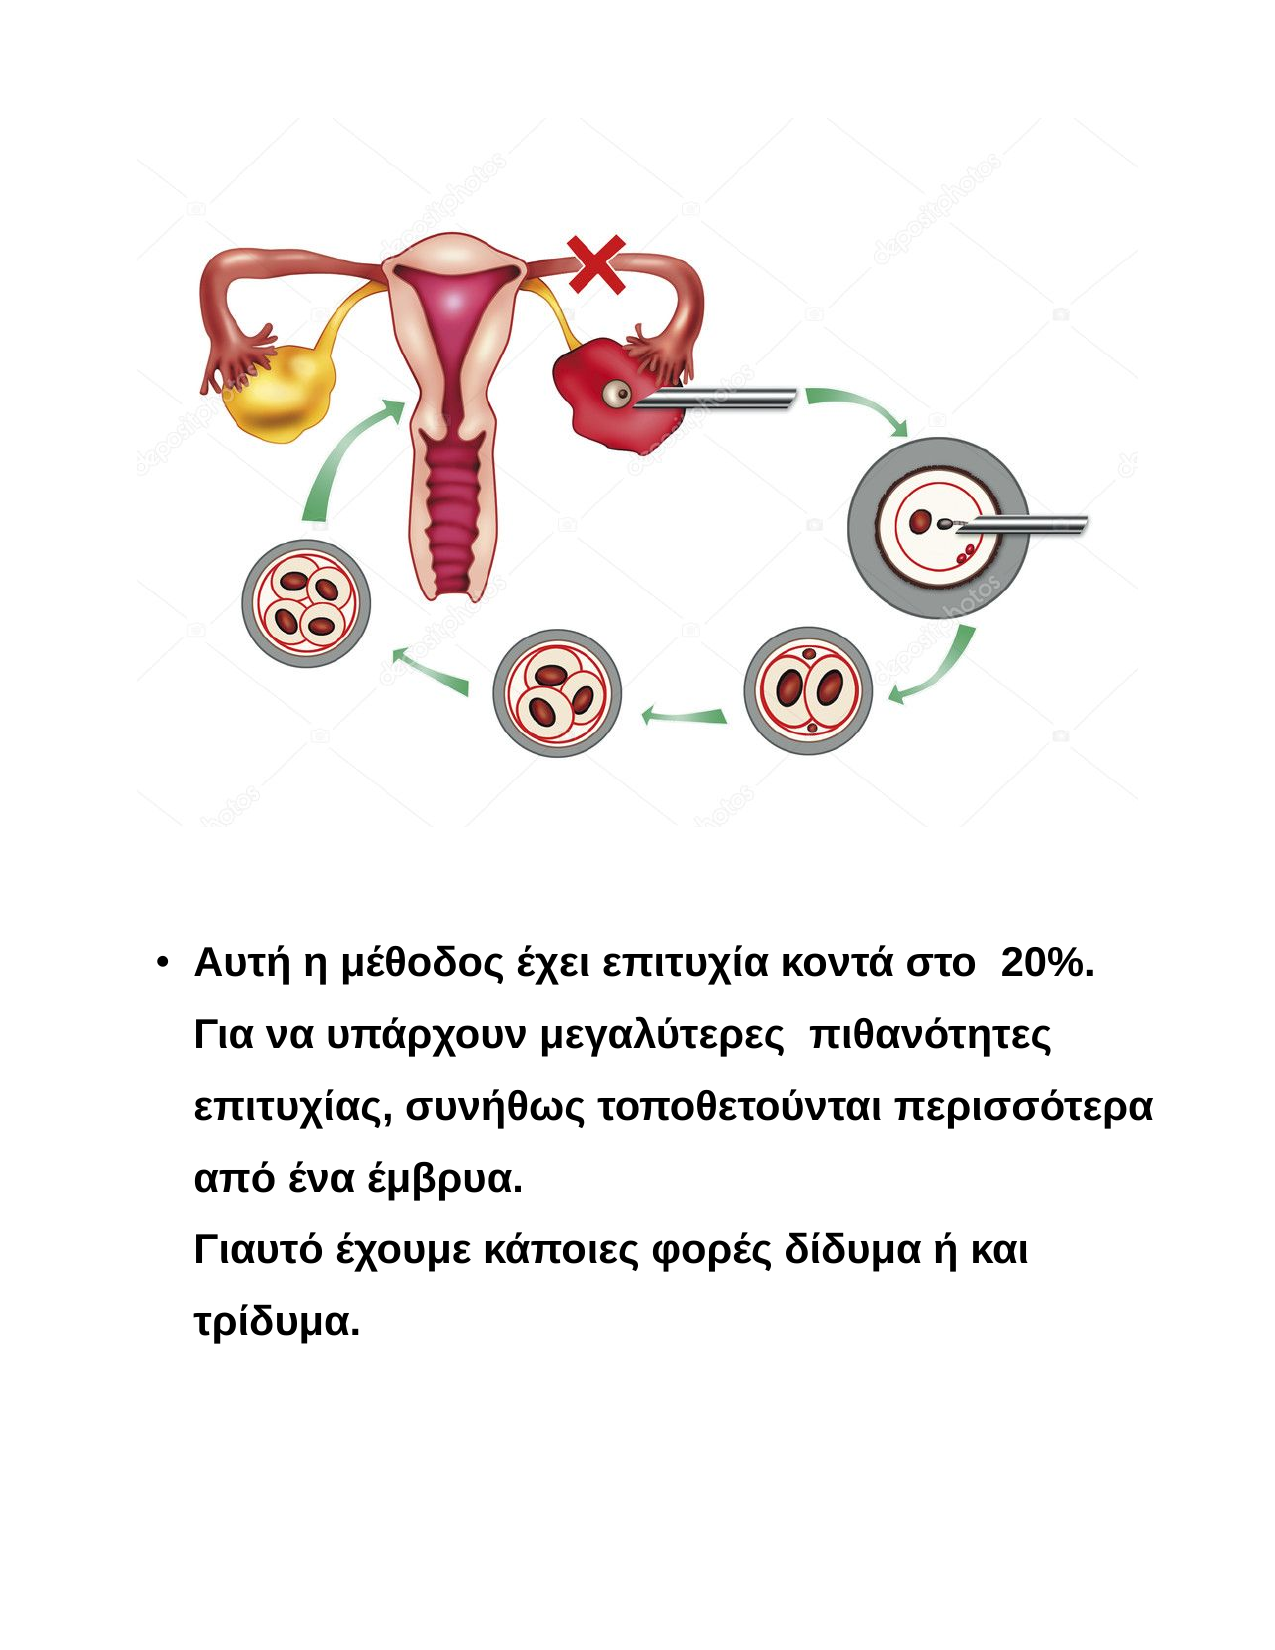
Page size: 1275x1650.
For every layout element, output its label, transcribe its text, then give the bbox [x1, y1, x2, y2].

list Αυτή η μέθοδος έχει επιτυχία κοντά στο 20%. Για να υπάρχουν μεγαλύτερες πιθανότητες επιτυχίας, συνήθως τοποθετούνται περισσότερα από ένα έμβρυα. Γιαυτό έχουμε κάποιες φορές δίδυμα ή και τρίδυμα. [156, 937, 1157, 1344]
picture [136, 118, 1139, 827]
